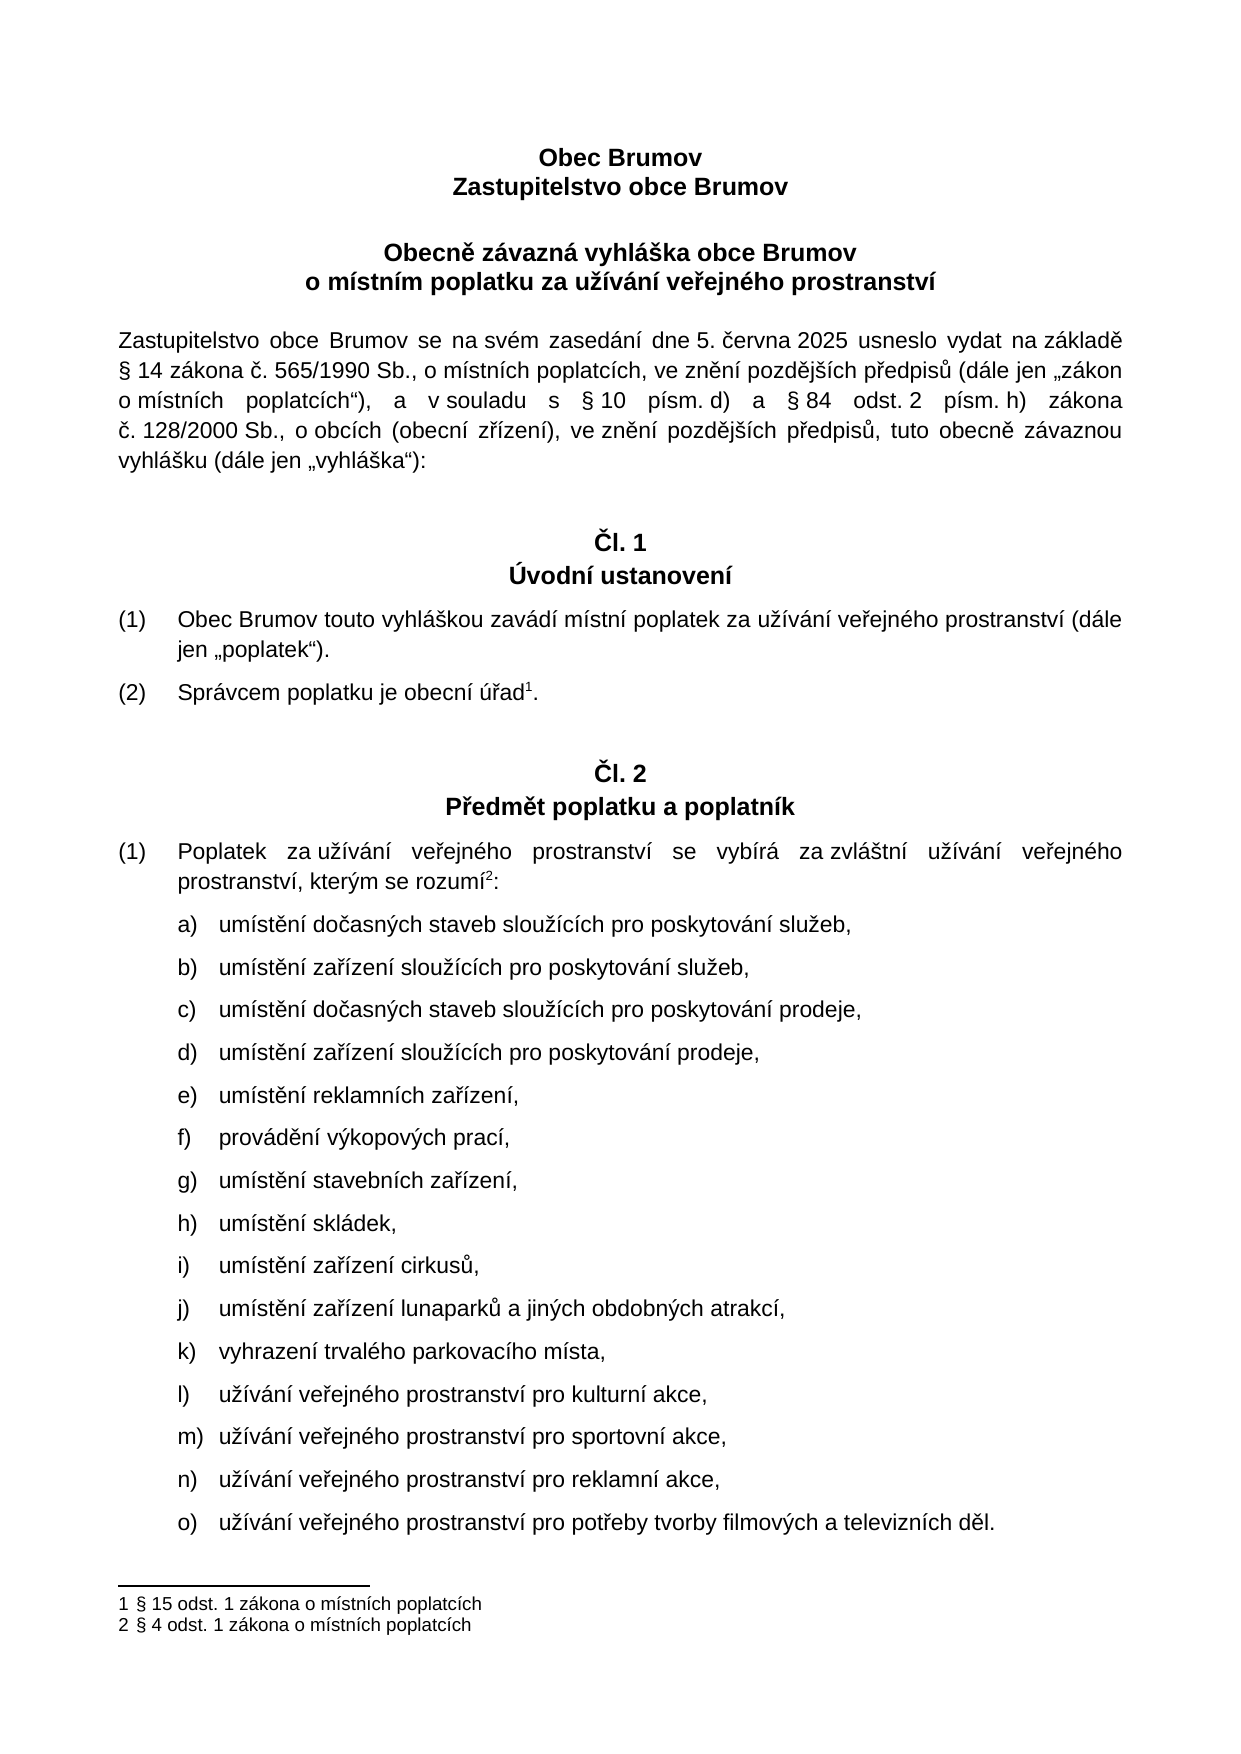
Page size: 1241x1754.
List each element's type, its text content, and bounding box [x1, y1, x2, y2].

list umístění reklamních zařízení, [177, 1082, 1122, 1108]
list umístění zařízení cirkusů, [177, 1252, 1122, 1279]
list umístění dočasných staveb sloužících pro poskytování služeb, [177, 911, 1122, 937]
list umístění zařízení sloužících pro poskytování prodeje, [177, 1039, 1122, 1065]
list užívání veřejného prostranství pro reklamní akce, [177, 1466, 1122, 1492]
list umístění skládek, [177, 1210, 1122, 1236]
list umístění zařízení sloužících pro poskytování služeb, [177, 953, 1122, 980]
list Poplatek za užívání veřejného prostranství se vybírá za zvláštní užívání veřejného prostranství, kterým se rozumí: [118, 838, 1122, 894]
title Obec Brumov Zastupitelstvo obce Brumov [118, 143, 1122, 201]
list umístění zařízení lunaparků a jiných obdobných atrakcí, [177, 1295, 1122, 1322]
list § 15 odst. 1 zákona o místních poplatcích [118, 1592, 1122, 1614]
list Obec Brumov touto vyhláškou zavádí místní poplatek za užívání veřejného prostranství (dále jen „poplatek“). [118, 606, 1122, 663]
list užívání veřejného prostranství pro potřeby tvorby filmových a televizních děl. [177, 1509, 1122, 1535]
list umístění dočasných staveb sloužících pro poskytování prodeje, [177, 996, 1122, 1023]
subtitle Čl. 1 Úvodní ustanovení [118, 528, 1122, 589]
list provádění výkopových prací, [177, 1124, 1122, 1151]
list užívání veřejného prostranství pro kulturní akce, [177, 1381, 1122, 1407]
list umístění stavebních zařízení, [177, 1167, 1122, 1193]
list Správcem poplatku je obecní úřad. [118, 679, 1122, 706]
list § 4 odst. 1 zákona o místních poplatcích [118, 1614, 1122, 1635]
list užívání veřejného prostranství pro sportovní akce, [177, 1423, 1122, 1450]
subtitle Čl. 2 Předmět poplatku a poplatník [118, 759, 1122, 821]
text Zastupitelstvo obce Brumov se na svém zasedání dne 5. června 2025 usneslo vydat na základě § 14 zákona č. 565/1990 Sb., o místních poplatcích, ve znění pozdějších předpisů (dále jen „zákon o místních poplatcích“), a v souladu s § 10 písm. d) a § 84 odst. 2 písm. h) zákona č. 128/2000 Sb., o obcích (obecní zřízení), ve znění pozdějších předpisů, tuto obecně závaznou vyhlášku (dále jen „vyhláška“): [118, 327, 1122, 474]
list vyhrazení trvalého parkovacího místa, [177, 1338, 1122, 1364]
subtitle Obecně závazná vyhláška obce Brumov o místním poplatku za užívání veřejného prostranství [118, 238, 1122, 295]
